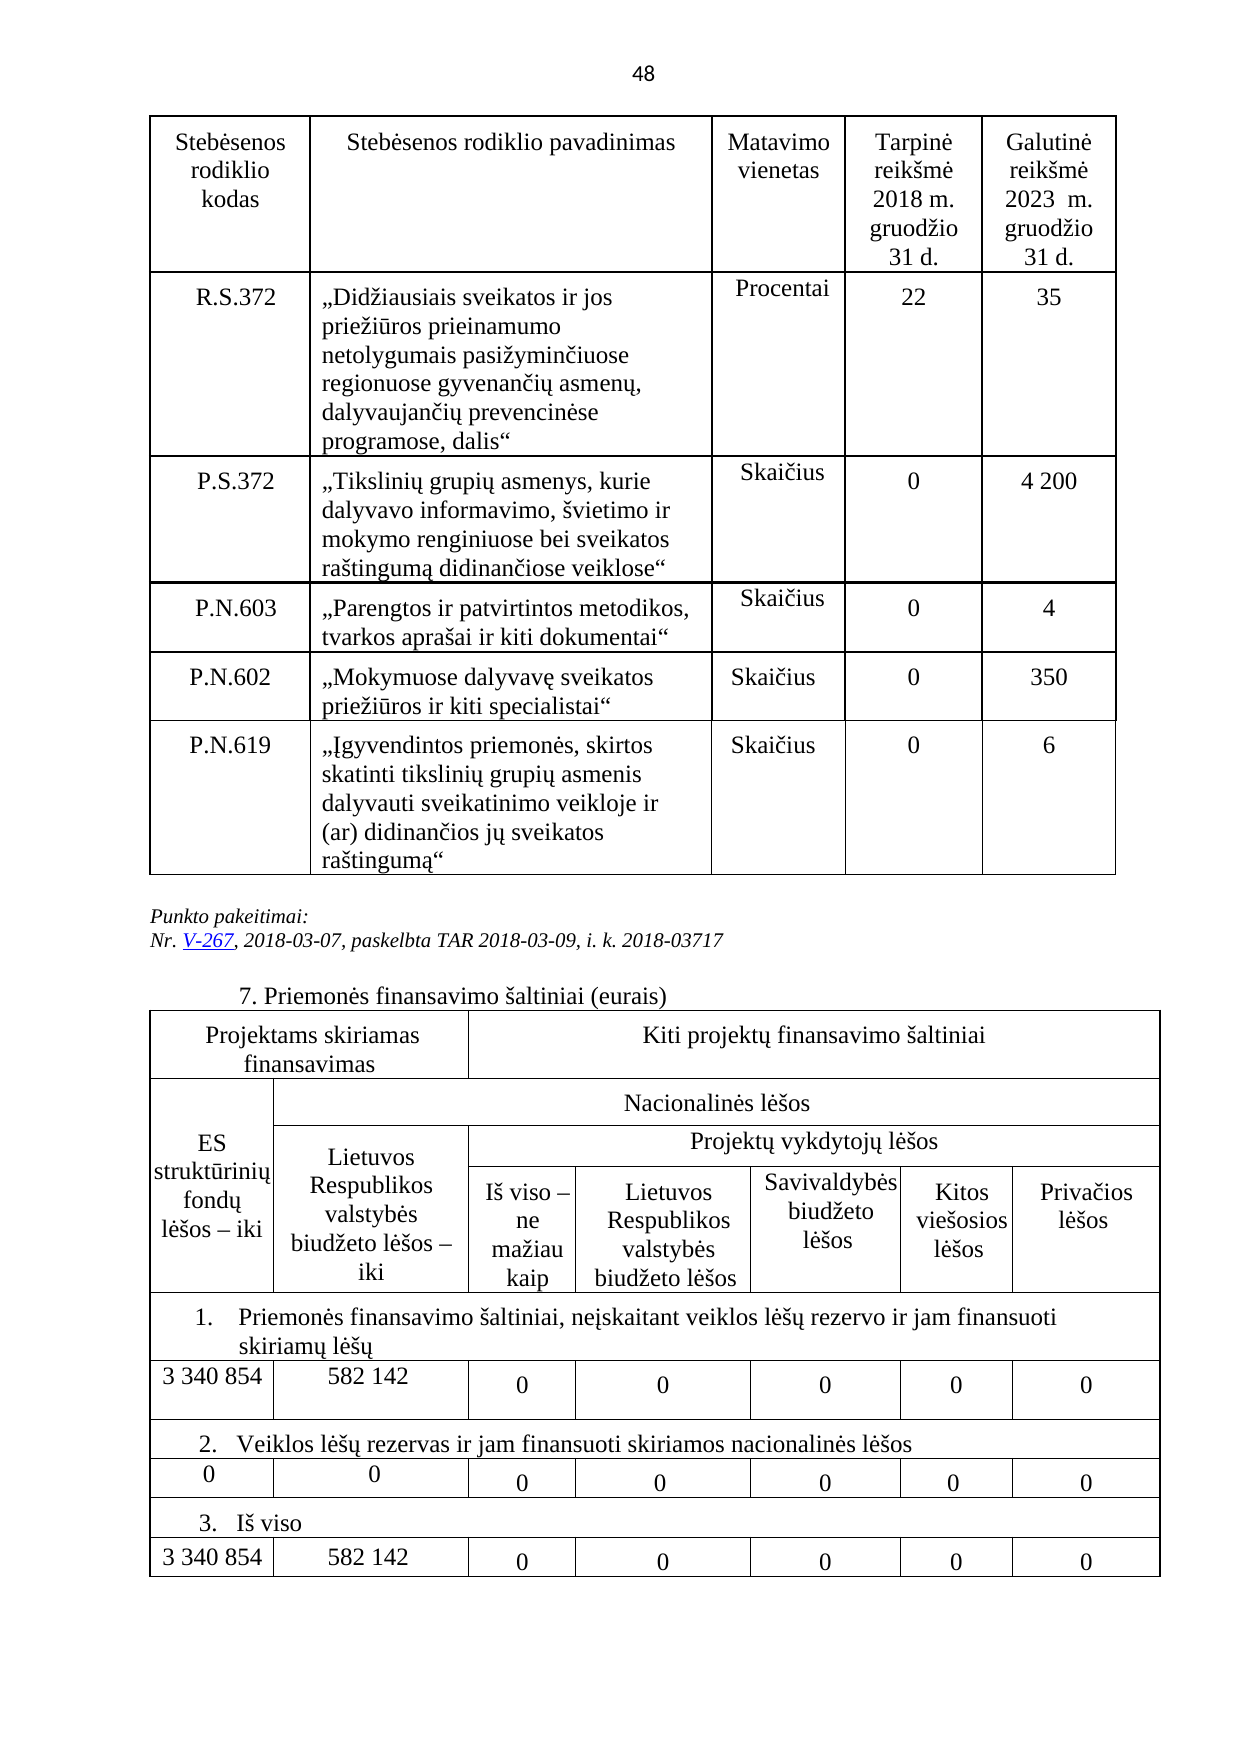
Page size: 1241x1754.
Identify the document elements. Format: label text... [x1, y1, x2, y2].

table_header Stebėsenos rodiklio pavadinimas [311, 117, 711, 271]
table_cell 350 [983, 653, 1115, 720]
table_cell Privačios lėšos [1013, 1167, 1159, 1292]
table_cell 0 [576, 1361, 750, 1418]
table_cell 0 [1013, 1538, 1159, 1576]
table_cell 22 [846, 273, 981, 455]
table_cell Savivaldybės biudžeto lėšos [751, 1167, 900, 1292]
table_cell 0 [469, 1459, 575, 1497]
table_cell „Tikslinių grupių asmenys, kurie dalyvavo informavimo, švietimo ir mokymo renginiuose bei sveikatos raštingumą didinančiose veiklose“ [311, 457, 711, 581]
table_cell 0 [576, 1459, 750, 1497]
table_header Projektams skiriamas finansavimas [151, 1011, 468, 1078]
text Nr. V-267, 2018-03-07, paskelbta TAR 2018-03-09, i. k. 2018-03717 [150, 928, 1137, 952]
table_cell Projektų vykdytojų lėšos [469, 1126, 1159, 1166]
table_cell 1. Priemonės finansavimo šaltiniai, neįskaitant veiklos lėšų rezervo ir jam finansuoti skiriamų lėšų [151, 1293, 1159, 1360]
table_cell Lietuvos Respublikos valstybės biudžeto lėšos [576, 1167, 750, 1292]
table_cell R.S.372 [151, 273, 309, 455]
table_cell „Mokymuose dalyvavę sveikatos priežiūros ir kiti specialistai“ [311, 653, 711, 720]
table_header Galutinė reikšmė 2023 m. gruodžio 31 d. [983, 117, 1115, 271]
table_cell 4 200 [983, 457, 1115, 581]
table_cell Skaičius [713, 653, 844, 720]
table_cell 0 [751, 1459, 900, 1497]
text Punkto pakeitimai: [150, 904, 1137, 928]
table_cell 0 [901, 1361, 1012, 1418]
table_cell 0 [576, 1538, 750, 1576]
table_cell 0 [846, 457, 981, 581]
table_cell P.N.603 [151, 584, 309, 651]
table_cell P.N.602 [151, 653, 309, 720]
table_cell 0 [846, 584, 981, 651]
table_cell Skaičius [713, 584, 844, 651]
table_cell 0 [751, 1361, 900, 1418]
table_cell 6 [983, 721, 1115, 874]
table_cell „Didžiausiais sveikatos ir jos priežiūros prieinamumo netolygumais pasižyminčiuose regionuose gyvenančių asmenų, dalyvaujančių prevencinėse programose, dalis“ [311, 273, 711, 455]
table_cell 3. Iš viso [151, 1498, 1159, 1537]
table_cell „Parengtos ir patvirtintos metodikos, tvarkos aprašai ir kiti dokumentai“ [311, 584, 711, 651]
table_cell 582 142 [274, 1538, 468, 1576]
table_cell 0 [1013, 1361, 1159, 1418]
table_header Stebėsenos rodiklio kodas [151, 117, 309, 271]
table_cell 0 [901, 1538, 1012, 1576]
table_cell Kitos viešosios lėšos [901, 1167, 1012, 1292]
table_cell 0 [151, 1459, 273, 1497]
table_cell „Įgyvendintos priemonės, skirtos skatinti tikslinių grupių asmenis dalyvauti sveikatinimo veikloje ir (ar) didinančios jų sveikatos raštingumą“ [311, 721, 711, 874]
table_cell 3 340 854 [151, 1361, 273, 1418]
table_cell 0 [901, 1459, 1012, 1497]
table_cell Iš viso – ne mažiau kaip [469, 1167, 575, 1292]
table_cell 582 142 [274, 1361, 468, 1418]
table_header Matavimo vienetas [713, 117, 844, 271]
table_cell P.N.619 [151, 721, 310, 874]
table_cell 35 [983, 273, 1115, 455]
table_cell Skaičius [712, 721, 845, 874]
table_cell Nacionalinės lėšos [274, 1079, 1159, 1125]
table_cell 2. Veiklos lėšų rezervas ir jam finansuoti skiriamos nacionalinės lėšos [151, 1420, 1159, 1458]
table_cell 0 [1013, 1459, 1159, 1497]
table_header Kiti projektų finansavimo šaltiniai [469, 1011, 1159, 1078]
table_cell Skaičius [713, 457, 844, 581]
table_cell 4 [983, 584, 1115, 651]
table_cell 0 [751, 1538, 900, 1576]
table_cell P.S.372 [151, 457, 309, 581]
table_cell 0 [274, 1459, 468, 1497]
table_header Tarpinė reikšmė 2018 m. gruodžio 31 d. [846, 117, 981, 271]
table_cell Procentai [713, 273, 844, 455]
table_cell ES struktūrinių fondų lėšos – iki [151, 1079, 273, 1292]
text 7. Priemonės finansavimo šaltiniai (eurais) [150, 981, 1137, 1009]
table_cell 0 [846, 721, 982, 874]
table_cell 0 [469, 1538, 575, 1576]
table_cell 3 340 854 [151, 1538, 273, 1576]
table_cell Lietuvos Respublikos valstybės biudžeto lėšos – iki [274, 1126, 468, 1292]
table_cell 0 [846, 653, 981, 720]
table_cell 0 [469, 1361, 575, 1418]
